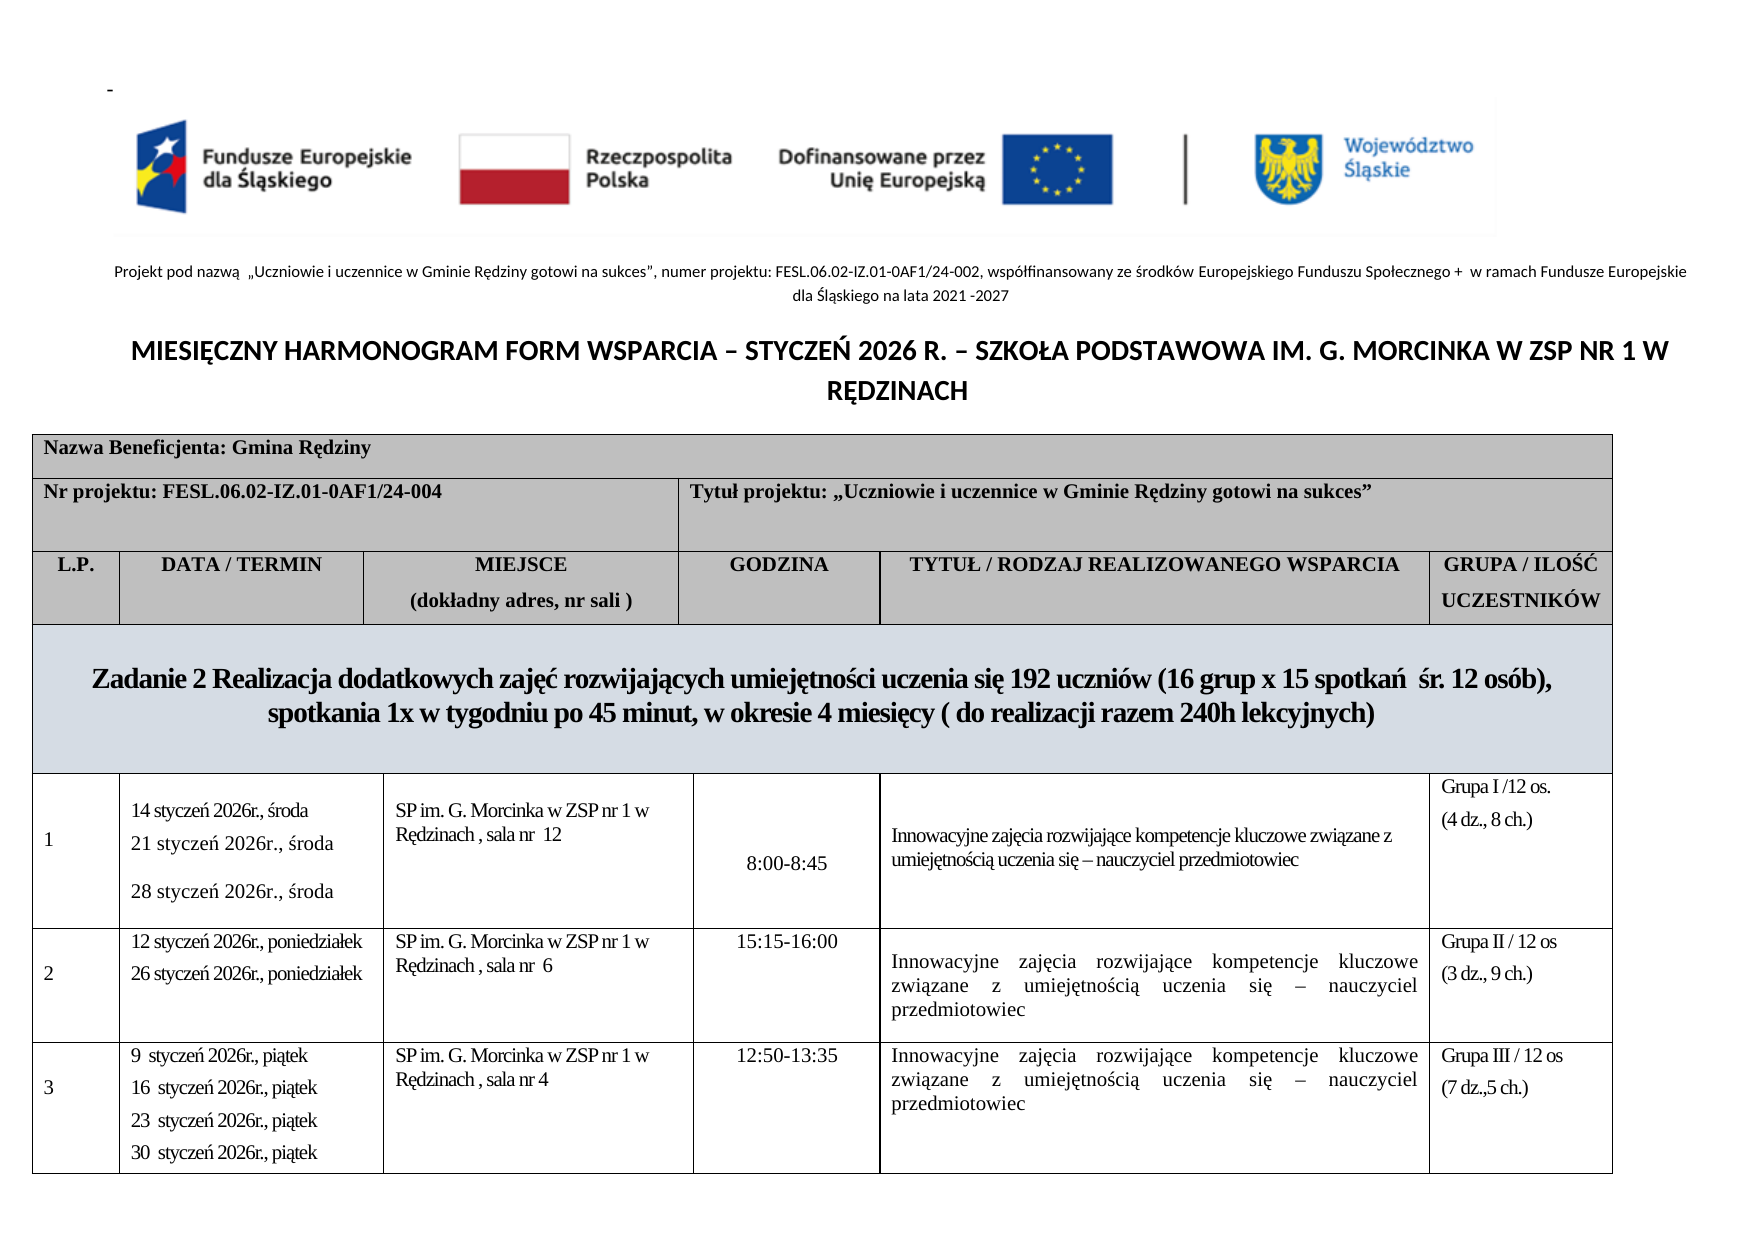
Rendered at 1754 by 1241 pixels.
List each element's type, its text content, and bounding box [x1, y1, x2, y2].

table_cell Innowacyjne zajęcia rozwijające kompetencje kluczowe związane z umiejętnością uczenia się – nauczyciel przedmiotowiec [881, 929, 1429, 1042]
table_cell TYTUŁ / RODZAJ REALIZOWANEGO WSPARCIA [881, 552, 1429, 624]
table_cell Innowacyjne zajęcia rozwijające kompetencje kluczowe związane z umiejętnością uczenia się – nauczyciel przedmiotowiec [881, 1043, 1429, 1172]
table_cell 12 styczeń 2026r., poniedziałek 26 styczeń 2026r., poniedziałek [120, 929, 383, 1042]
table_cell Grupa II / 12 os (3 dz., 9 ch.) [1430, 929, 1612, 1042]
table_header Nazwa Beneficjenta: Gmina Rędziny [33, 435, 1612, 478]
table_cell DATA / TERMIN [120, 552, 363, 624]
table_cell GRUPA / ILOŚĆ UCZESTNIKÓW [1430, 552, 1612, 624]
table_cell 14 styczeń 2026r., środa 21 styczeń 2026r., środa 28 styczeń 2026r., środa [120, 774, 383, 928]
table_cell 15:15-16:00 [694, 929, 879, 1042]
table_cell Nr projektu: FESL.06.02-IZ.01-0AF1/24-004 [33, 479, 678, 551]
table_cell Innowacyjne zajęcia rozwijające kompetencje kluczowe związane z umiejętnością uczenia się – nauczyciel przedmiotowiec [881, 774, 1429, 928]
table_cell 2 [33, 929, 119, 1042]
table_cell 1 [33, 774, 119, 928]
table_cell GODZINA [679, 552, 879, 624]
table_cell Grupa I /12 os. (4 dz., 8 ch.) [1430, 774, 1612, 928]
table_cell L.P. [33, 552, 119, 624]
table_cell Tytuł projektu: „Uczniowie i uczennice w Gminie Rędziny gotowi na sukces” [679, 479, 1612, 551]
table_cell SP im. G. Morcinka w ZSP nr 1 w Rędzinach , sala nr 4 [384, 1043, 693, 1172]
table_cell 9 styczeń 2026r., piątek 16 styczeń 2026r., piątek 23 styczeń 2026r., piątek 30 styczeń 2026r., piątek [120, 1043, 383, 1172]
table_cell Zadanie 2 Realizacja dodatkowych zajęć rozwijających umiejętności uczenia się 192 uczniów (16 grup x 15 spotkań śr. 12 osób), spotkania 1x w tygodniu po 45 minut, w okresie 4 miesięcy ( do realizacji razem 240h lekcyjnych) [33, 625, 1612, 773]
table_cell SP im. G. Morcinka w ZSP nr 1 w Rędzinach , sala nr 6 [384, 929, 693, 1042]
table_cell 8:00-8:45 [694, 774, 879, 928]
text - [106, 75, 1665, 237]
table_cell 12:50-13:35 [694, 1043, 879, 1172]
text Projekt pod nazwą „Uczniowie i uczennice w Gminie Rędziny gotowi na sukces”, numer projektu: FESL.06.02-IZ.01-0AF1/24-002, współfinansowany ze środków Europejskiego Funduszu Społecznego + w ramach Fundusze Europejskie dla Śląskiego na lata 2021 -2027 [106, 262, 1695, 328]
table_cell 3 [33, 1043, 119, 1172]
table_cell SP im. G. Morcinka w ZSP nr 1 w Rędzinach , sala nr 12 [384, 774, 693, 928]
text MIESIĘCZNY HARMONOGRAM FORM WSPARCIA – STYCZEŃ 2026 R. – SZKOŁA PODSTAWOWA IM. G. MORCINKA W ZSP NR 1 W RĘDZINACH [106, 332, 1695, 408]
table_cell MIEJSCE (dokładny adres, nr sali ) [364, 552, 678, 624]
table_cell Grupa III / 12 os (7 dz.,5 ch.) [1430, 1043, 1612, 1172]
